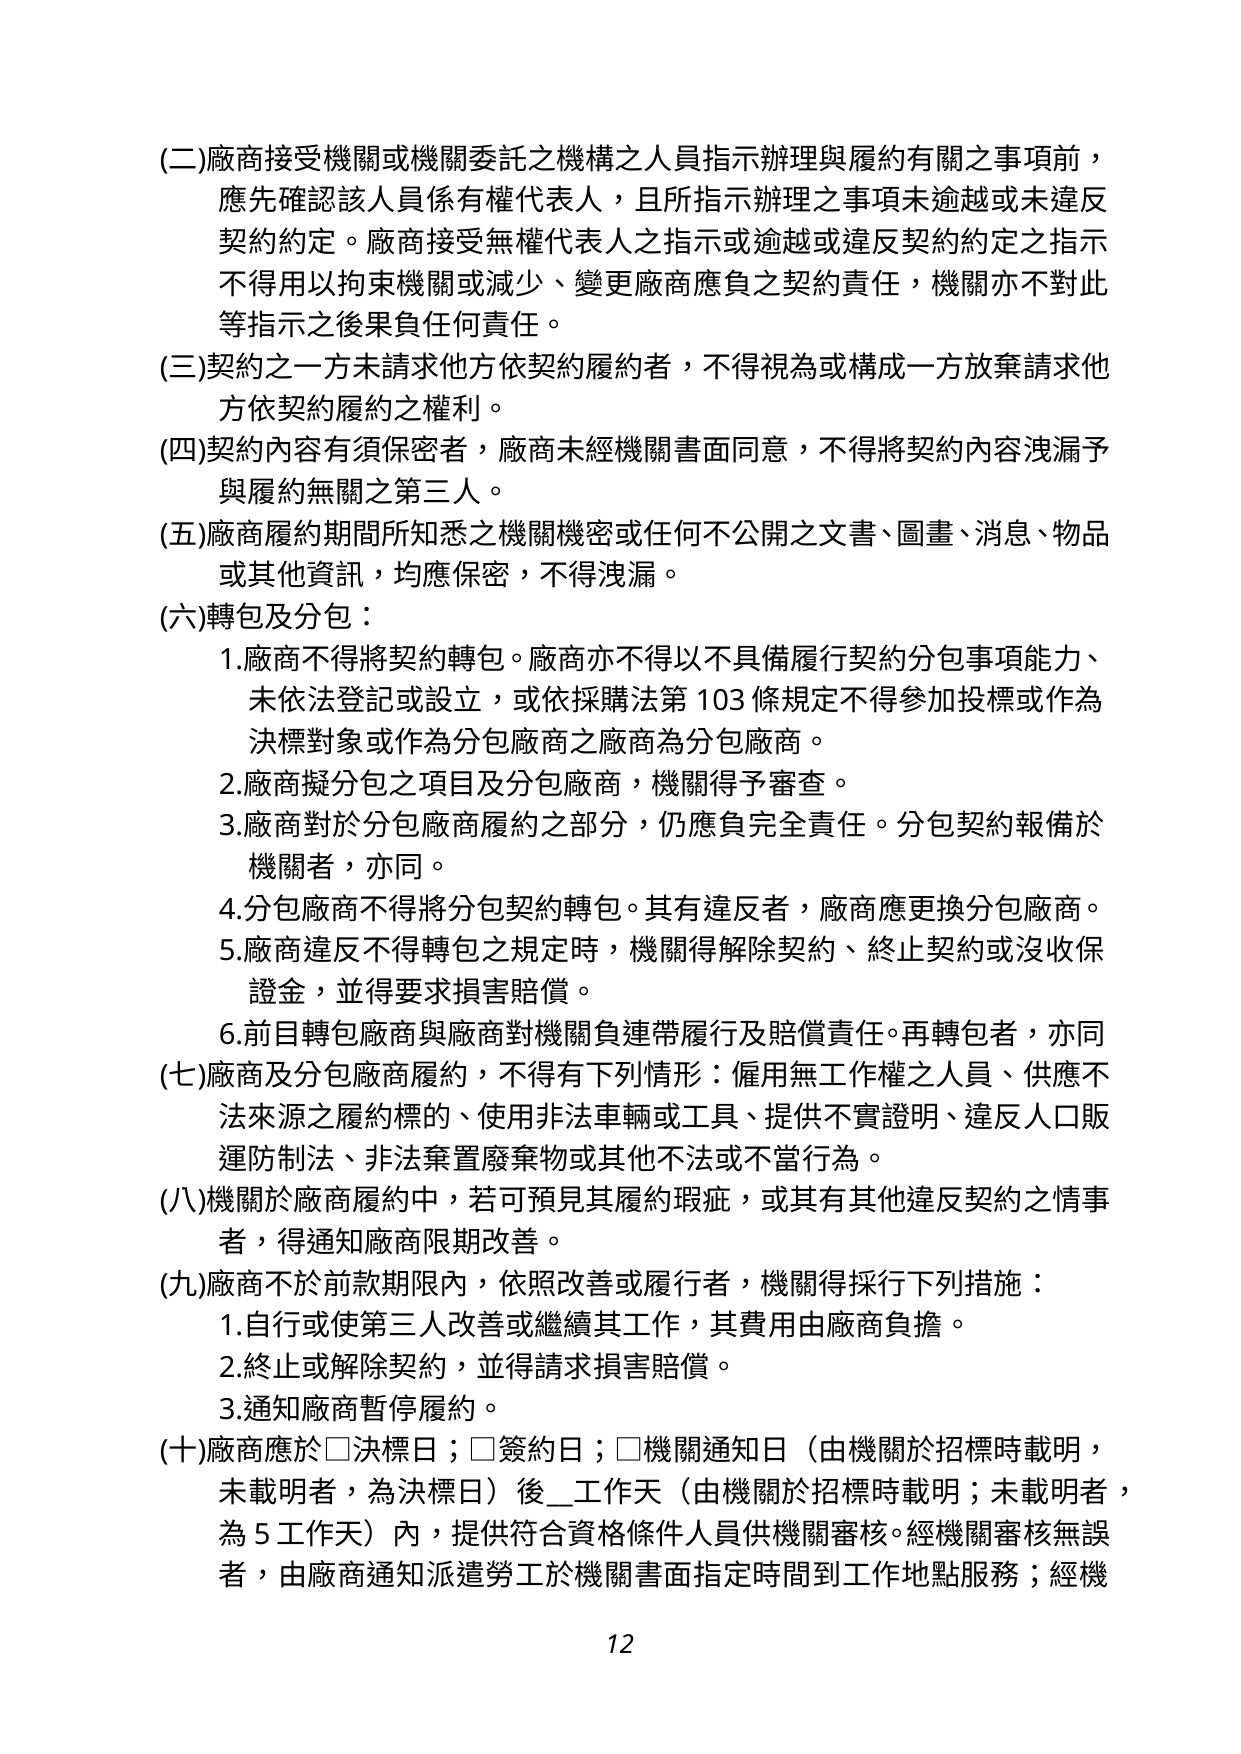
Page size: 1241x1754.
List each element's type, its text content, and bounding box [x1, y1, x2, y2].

text 6.前目轉包廠商與廠商對機關負連帶履行及賠償責任。再轉包者，亦同。 [218, 1011, 1104, 1052]
text 3.廠商對於分包廠商履約之部分，仍應負完全責任。分包契約報備於機關者，亦同。 [218, 802, 1104, 886]
text 4.分包廠商不得將分包契約轉包。其有違反者，廠商應更換分包廠商。 [218, 886, 1104, 927]
text (四)契約內容有須保密者，廠商未經機關書面同意，不得將契約內容洩漏予與履約無關之第三人。 [159, 427, 1110, 511]
text 5.廠商違反不得轉包之規定時，機關得解除契約、終止契約或沒收保證金，並得要求損害賠償。 [218, 927, 1104, 1011]
text (九)廠商不於前款期限內，依照改善或履行者，機關得採行下列措施： [159, 1261, 1110, 1302]
text (二)廠商接受機關或機關委託之機構之人員指示辦理與履約有關之事項前，應先確認該人員係有權代表人，且所指示辦理之事項未逾越或未違反契約約定。廠商接受無權代表人之指示或逾越或違反契約約定之指示，不得用以拘束機關或減少、變更廠商應負之契約責任，機關亦不對此等指示之後果負任何責任。 [159, 136, 1110, 344]
text (八)機關於廠商履約中，若可預見其履約瑕疵，或其有其他違反契約之情事者，得通知廠商限期改善。 [159, 1177, 1110, 1261]
text 2.終止或解除契約，並得請求損害賠償。 [218, 1344, 1104, 1386]
text (七)廠商及分包廠商履約，不得有下列情形：僱用無工作權之人員、供應不法來源之履約標的、使用非法車輛或工具、提供不實證明、違反人口販運防制法、非法棄置廢棄物或其他不法或不當行為。 [159, 1052, 1110, 1177]
text 1.自行或使第三人改善或繼續其工作，其費用由廠商負擔。 [218, 1302, 1104, 1344]
text (六)轉包及分包： [159, 594, 1110, 636]
text (十)廠商應於□決標日；□簽約日；□機關通知日（由機關於招標時載明，未載明者，為決標日）後__工作天（由機關於招標時載明；未載明者，為5工作天）內，提供符合資格條件人員供機關審核。經機關審核無誤者，由廠商通知派遣勞工於機關書面指定時間到工作地點服務；經機關審核合格人數未足數者，廠商應於機關書面通知後__工作天（由機關於招標時載明，未載明者，為5工作天）內提供機關其他符合資格條件人員供機關審核。 [159, 1427, 1110, 1594]
text 2.廠商擬分包之項目及分包廠商，機關得予審查。 [218, 761, 1104, 802]
text (五)廠商履約期間所知悉之機關機密或任何不公開之文書、圖畫、消息、物品或其他資訊，均應保密，不得洩漏。 [159, 511, 1110, 594]
text (三)契約之一方未請求他方依契約履約者，不得視為或構成一方放棄請求他方依契約履約之權利。 [159, 344, 1110, 427]
text 1.廠商不得將契約轉包。廠商亦不得以不具備履行契約分包事項能力、未依法登記或設立，或依採購法第103條規定不得參加投標或作為決標對象或作為分包廠商之廠商為分包廠商。 [218, 636, 1104, 761]
text 3.通知廠商暫停履約。 [218, 1386, 1104, 1427]
